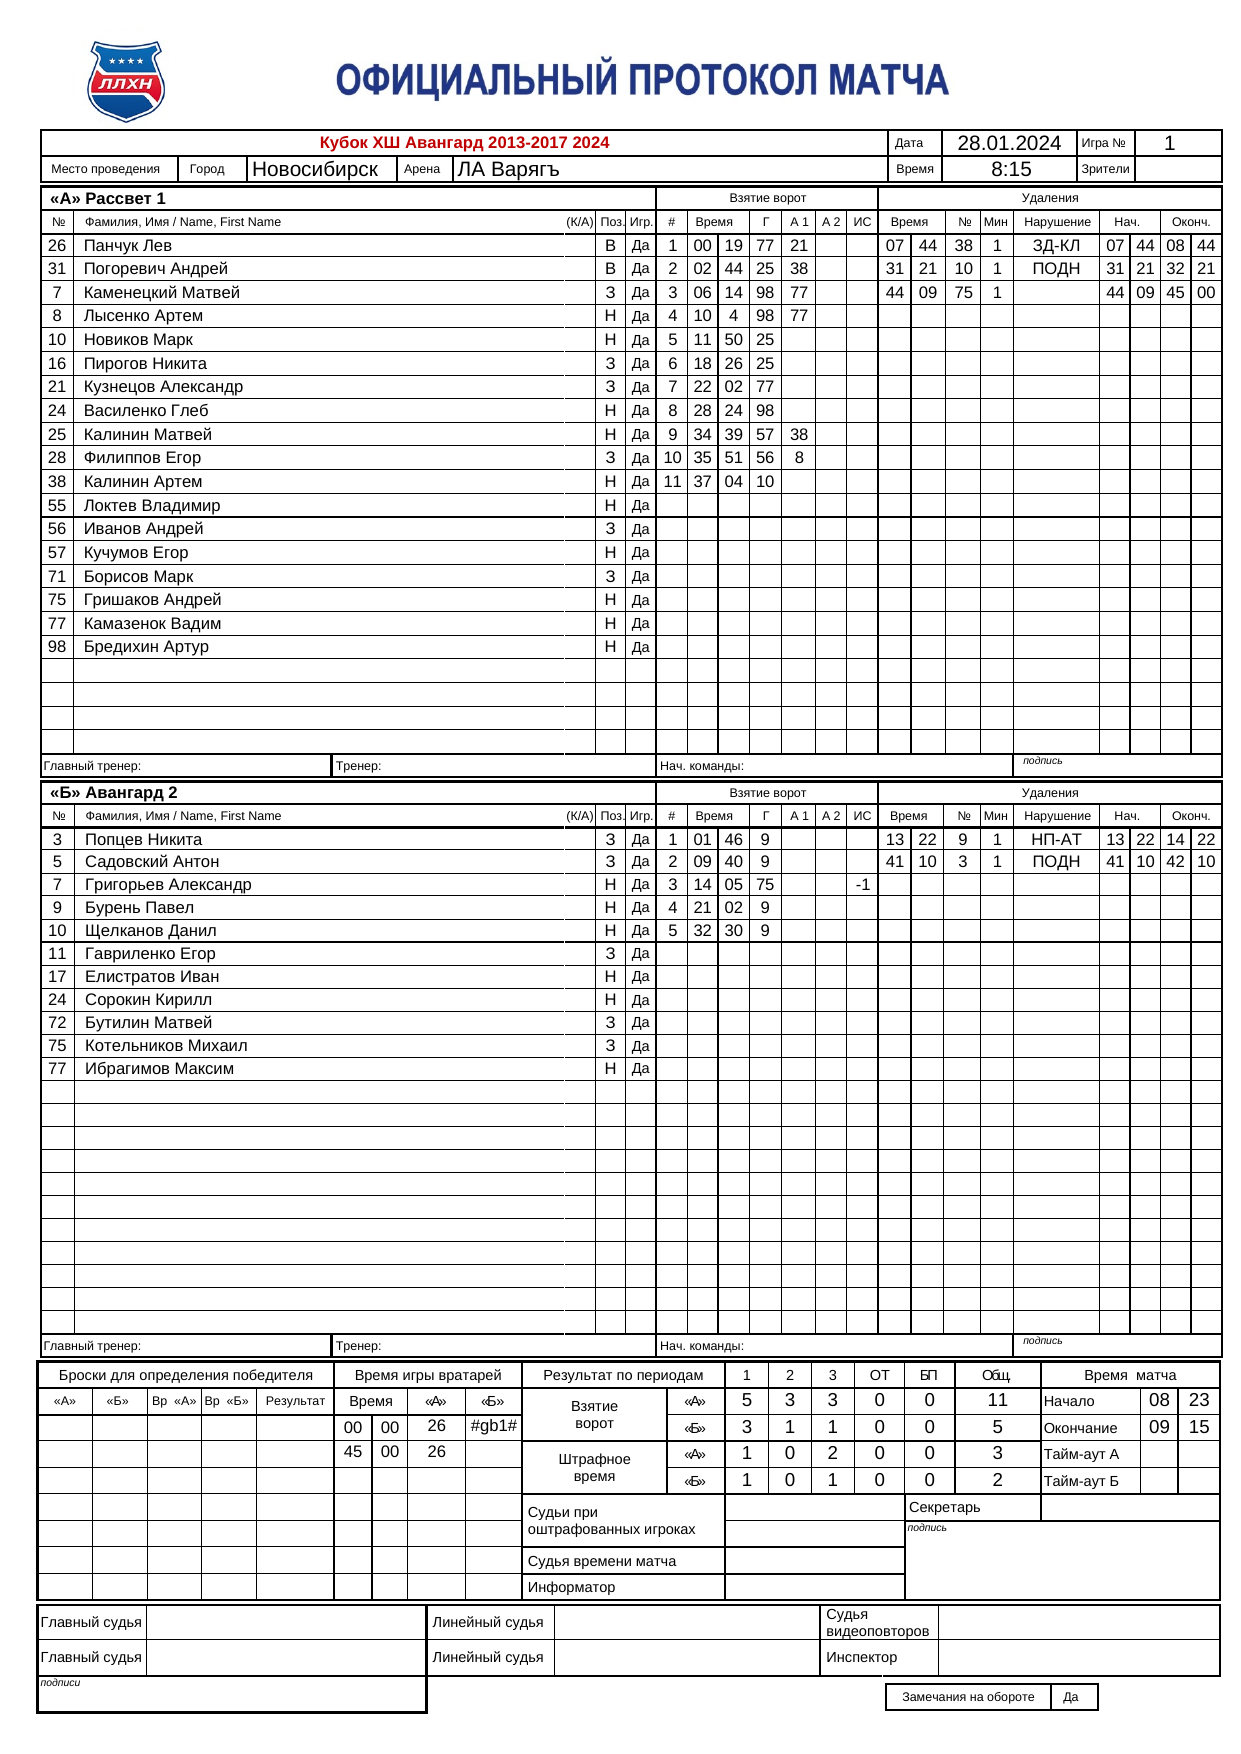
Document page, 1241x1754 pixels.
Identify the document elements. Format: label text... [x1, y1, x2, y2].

table_cell [1161, 376, 1190, 398]
table_cell 72 [42, 1012, 74, 1033]
table_cell 9 [750, 829, 781, 849]
table_cell [1192, 541, 1221, 564]
table_cell [688, 612, 717, 634]
table_cell Бредихин Артур [74, 636, 564, 658]
table_cell [782, 874, 815, 895]
table_cell [1131, 423, 1160, 445]
table_cell [39, 1468, 92, 1493]
table_cell [782, 850, 815, 872]
table_cell [782, 470, 815, 493]
table_cell [847, 943, 877, 964]
table_cell [39, 1416, 92, 1440]
table_cell [1192, 423, 1221, 445]
table_cell [688, 1035, 717, 1057]
table_cell [816, 423, 846, 445]
table_cell [1100, 707, 1129, 729]
table_cell 3 [956, 1442, 1040, 1467]
table_cell [555, 1606, 819, 1639]
table_cell [912, 1242, 943, 1264]
table_cell [981, 1058, 1013, 1079]
table_cell [879, 659, 910, 682]
table_cell [750, 989, 781, 1011]
table_cell 77 [750, 376, 781, 398]
table_cell [1100, 446, 1129, 469]
table_cell [782, 636, 815, 658]
table_cell 11 [956, 1389, 1040, 1413]
table_cell Кучумов Егор [74, 541, 564, 564]
table_cell [981, 1127, 1013, 1149]
table_cell [1161, 1173, 1190, 1195]
table_cell [912, 1104, 943, 1126]
table_cell [981, 1196, 1013, 1218]
table_cell 23 [1179, 1389, 1219, 1413]
table_cell [257, 1547, 333, 1573]
table_cell [912, 636, 945, 658]
table_cell [626, 1104, 655, 1126]
table_cell [944, 966, 980, 987]
table_cell [782, 1288, 815, 1310]
table_cell [596, 730, 625, 753]
table_cell [1014, 376, 1099, 398]
table_cell 5 [42, 850, 74, 872]
table_cell [565, 352, 595, 374]
table_cell Да [626, 943, 655, 964]
table_cell [1161, 423, 1190, 445]
table_cell [565, 565, 595, 587]
table_cell 0 [905, 1442, 954, 1467]
table_cell [688, 659, 717, 682]
table_cell [719, 966, 749, 987]
table_cell [847, 470, 877, 493]
table_cell [750, 966, 781, 987]
table_cell [816, 966, 846, 987]
table_cell [257, 1441, 333, 1467]
table_cell 38 [782, 257, 815, 280]
table_cell [816, 659, 846, 682]
table_cell Время [688, 805, 749, 826]
table_cell [1131, 683, 1160, 706]
table_cell [1014, 305, 1099, 327]
table_cell [981, 565, 1013, 587]
table_cell [75, 1127, 564, 1149]
table_cell [1131, 1150, 1160, 1172]
table_cell [1161, 1058, 1190, 1079]
table_cell [912, 541, 945, 564]
table_cell [39, 1521, 92, 1546]
table_cell [944, 989, 980, 1011]
table_cell 08 [1141, 1389, 1177, 1413]
table_cell 51 [719, 446, 749, 469]
table_cell Да [626, 305, 655, 327]
table_cell [74, 683, 564, 706]
table_cell [1014, 707, 1099, 729]
table_cell [981, 1219, 1013, 1241]
table_cell подписи [39, 1677, 425, 1711]
table_cell [93, 1468, 147, 1493]
table_cell [1100, 1035, 1129, 1057]
table_cell [565, 399, 595, 422]
table_cell [148, 1416, 201, 1440]
table_cell [565, 305, 595, 327]
table_cell [782, 707, 815, 729]
table_cell [1161, 730, 1190, 753]
table_cell [847, 494, 877, 516]
table_cell Да [626, 874, 655, 895]
table_cell Да [626, 829, 655, 849]
table_cell [816, 1196, 846, 1218]
table_cell [912, 1288, 943, 1310]
table_cell [816, 612, 846, 634]
table_cell [816, 281, 846, 303]
table_cell [147, 1606, 425, 1639]
table_cell 10 [946, 257, 980, 280]
table_cell 28 [42, 446, 73, 469]
table_cell [782, 541, 815, 564]
table_cell [1100, 470, 1129, 493]
table_cell [847, 850, 877, 872]
table_cell 21 [1192, 257, 1221, 280]
table_cell [657, 659, 687, 682]
table_cell [912, 896, 943, 918]
table_cell [688, 1058, 717, 1079]
table_cell 25 [750, 352, 781, 374]
table_cell Результат [257, 1389, 333, 1413]
table_cell [626, 1127, 655, 1149]
table_cell [816, 399, 846, 422]
table_cell [1042, 1495, 1219, 1520]
table_cell Арена [398, 157, 452, 181]
table_cell Да [626, 423, 655, 445]
table_cell [879, 1173, 910, 1195]
table_cell З [596, 829, 625, 849]
table_cell [847, 1173, 877, 1195]
table_cell [202, 1468, 256, 1493]
table_cell Н [596, 399, 625, 422]
table_cell [1100, 352, 1129, 374]
table_cell [565, 896, 595, 918]
table_cell [1161, 1012, 1190, 1033]
table_cell [596, 1127, 625, 1149]
table_cell [1100, 1012, 1129, 1033]
table_cell [946, 659, 980, 682]
table_cell «А» [668, 1442, 724, 1467]
table_cell [565, 989, 595, 1011]
table_cell [688, 1196, 717, 1218]
table_cell 9 [42, 896, 74, 918]
table_cell [944, 896, 980, 918]
table_cell 2 [657, 850, 687, 872]
table_cell 00 [373, 1441, 407, 1467]
table_cell [847, 423, 877, 445]
table_cell [1161, 518, 1190, 540]
table_cell Информатор [523, 1575, 724, 1599]
table_cell [626, 1265, 655, 1287]
table_cell 00 [688, 235, 717, 256]
table_cell 44 [1131, 235, 1160, 256]
table_cell 0 [905, 1468, 954, 1493]
table_cell [373, 1494, 407, 1520]
table_cell [466, 1574, 521, 1599]
table_cell [782, 399, 815, 422]
table_cell 08 [1161, 235, 1190, 256]
table_cell [1161, 1104, 1190, 1126]
table_cell [847, 730, 877, 753]
table_cell [750, 1104, 781, 1126]
table_cell [879, 1219, 910, 1241]
table_cell [596, 1081, 625, 1103]
table_cell [816, 850, 846, 872]
table_cell [1192, 896, 1221, 918]
table_cell [148, 1468, 201, 1493]
table_cell 1 [981, 829, 1013, 849]
table_cell [596, 1311, 625, 1333]
table_cell [750, 612, 781, 634]
table_cell [335, 1574, 371, 1599]
table_cell [912, 352, 945, 374]
table_cell [565, 423, 595, 445]
table_cell Тренер: [333, 1335, 655, 1356]
table_cell [408, 1494, 465, 1520]
table_cell [39, 1494, 92, 1520]
table_cell [847, 235, 877, 256]
table_cell ПОДН [1014, 850, 1099, 872]
table_cell Вр «Б» [202, 1389, 256, 1413]
table_cell [408, 1574, 465, 1599]
table_cell [1192, 1219, 1221, 1241]
table_cell [1192, 1150, 1221, 1172]
table_cell «Б» [668, 1415, 724, 1440]
table_cell [1014, 896, 1099, 918]
table_cell 41 [879, 850, 910, 872]
table_cell З [596, 376, 625, 398]
table_cell [1161, 446, 1190, 469]
table_cell [1100, 636, 1129, 658]
table_cell подпись [906, 1522, 1219, 1599]
table_cell [1014, 683, 1099, 706]
table_cell [596, 1242, 625, 1264]
table_cell [1192, 1265, 1221, 1287]
table_cell № [946, 211, 980, 233]
table_cell [1141, 1468, 1177, 1493]
table_cell 10 [688, 305, 717, 327]
table_cell 9 [657, 423, 687, 445]
table_cell [816, 328, 846, 351]
table_cell [688, 1311, 717, 1333]
table_cell [719, 1288, 749, 1310]
table_cell [657, 1288, 687, 1310]
table_cell 77 [42, 612, 73, 634]
table_cell [202, 1441, 256, 1467]
table_cell [1192, 659, 1221, 682]
table_cell [565, 470, 595, 493]
table_cell [879, 541, 910, 564]
table_cell [847, 707, 877, 729]
table_cell [1100, 1150, 1129, 1172]
table_cell [428, 1677, 882, 1711]
table_cell [719, 659, 749, 682]
table_cell [42, 1173, 74, 1195]
table_cell [782, 494, 815, 516]
table_cell [912, 730, 945, 753]
table_cell [912, 328, 945, 351]
table_cell Новосибирск [248, 157, 396, 181]
table_cell Борисов Марк [74, 565, 564, 587]
table_cell [688, 966, 717, 987]
table_header 2 [769, 1363, 811, 1387]
table_cell [944, 943, 980, 964]
table_cell А 1 [782, 211, 815, 233]
table_cell [657, 683, 687, 706]
table_cell [1161, 352, 1190, 374]
table_cell Да [626, 896, 655, 918]
table_cell 75 [42, 1035, 74, 1057]
table_cell А 1 [782, 805, 815, 826]
table_cell [782, 1173, 815, 1195]
table_header Общ. [956, 1363, 1040, 1387]
table_cell [879, 399, 910, 422]
table_cell [42, 683, 73, 706]
table_cell [1014, 1035, 1099, 1057]
table_cell [1014, 352, 1099, 374]
table_cell 02 [719, 896, 749, 918]
table_cell [912, 1173, 943, 1195]
table_cell [1100, 1173, 1129, 1195]
table_cell З [596, 943, 625, 964]
table_cell [816, 235, 846, 256]
table_cell [42, 707, 73, 729]
table_cell [816, 257, 846, 280]
table_cell [565, 257, 595, 280]
table_cell 14 [1161, 829, 1190, 849]
table_cell [688, 1288, 717, 1310]
table_cell [981, 1311, 1013, 1333]
table_cell Попцев Никита [75, 829, 564, 849]
table_cell Н [596, 920, 625, 941]
table_cell 2 [812, 1442, 854, 1467]
table_cell 10 [1192, 850, 1221, 872]
table_cell «А» [668, 1389, 724, 1413]
table_header Кубок ХШ Авангард 2013-2017 2024 [42, 131, 887, 155]
table_cell Да [626, 518, 655, 540]
table_cell [879, 446, 910, 469]
table_cell [912, 399, 945, 422]
table_cell [1161, 399, 1190, 422]
table_cell [1131, 1288, 1160, 1310]
table_cell Да [626, 470, 655, 493]
table_cell [565, 1058, 595, 1079]
table_cell [912, 470, 945, 493]
table_cell [750, 1035, 781, 1057]
table_cell [257, 1494, 333, 1520]
table_cell Н [596, 874, 625, 895]
table_cell 25 [750, 257, 781, 280]
table_cell [719, 1058, 749, 1079]
table_cell [1161, 565, 1190, 587]
table_cell [981, 683, 1013, 706]
table_cell [912, 518, 945, 540]
table_cell [565, 1265, 595, 1287]
table_cell [596, 683, 625, 706]
table_cell [847, 683, 877, 706]
table_cell [657, 1265, 687, 1287]
table_cell [847, 541, 877, 564]
table_cell [688, 1173, 717, 1195]
table_cell [750, 659, 781, 682]
table_cell Да [626, 636, 655, 658]
table_cell [657, 565, 687, 587]
table_cell [981, 399, 1013, 422]
table_cell [202, 1574, 256, 1599]
table_cell [373, 1574, 407, 1599]
table_cell 41 [1100, 850, 1129, 872]
table_cell 56 [42, 518, 73, 540]
table_cell 15 [1179, 1415, 1219, 1440]
table_cell [596, 659, 625, 682]
table_cell [1131, 1104, 1160, 1126]
table_cell [1100, 494, 1129, 516]
table_cell [688, 1104, 717, 1126]
table_cell [719, 730, 749, 753]
table_cell [719, 588, 749, 611]
table_cell [719, 1035, 749, 1057]
table_cell 71 [42, 565, 73, 587]
table_cell [782, 896, 815, 918]
table_cell [782, 1081, 815, 1103]
table_cell [879, 1288, 910, 1310]
table_cell [816, 305, 846, 327]
table_cell [1161, 588, 1190, 611]
table_cell [750, 943, 781, 964]
table_cell [148, 1574, 201, 1599]
table_cell 0 [905, 1389, 954, 1413]
table_cell [879, 494, 910, 516]
table_cell [626, 1173, 655, 1195]
table_cell [626, 1219, 655, 1241]
table_cell [596, 1150, 625, 1172]
table_cell [879, 966, 910, 987]
table_cell [879, 518, 910, 540]
table_cell [1161, 1311, 1190, 1333]
table_cell [1161, 966, 1190, 987]
table_cell [1131, 707, 1160, 729]
table_cell Судья времени матча [523, 1548, 724, 1573]
table_cell 44 [1100, 281, 1129, 303]
table_cell [565, 1150, 595, 1172]
table_cell [981, 1242, 1013, 1264]
table_cell Нач. [1100, 211, 1160, 233]
table_cell [879, 1311, 910, 1333]
table_cell [565, 874, 595, 895]
table_cell ПОДН [1014, 257, 1099, 280]
table_cell [1131, 565, 1160, 587]
table_cell 45 [335, 1441, 371, 1467]
table_cell [688, 1012, 717, 1033]
table_cell 02 [719, 376, 749, 398]
table_cell [1100, 1311, 1129, 1333]
table_cell 77 [750, 235, 781, 256]
picture [5, 28, 1179, 129]
table_cell [879, 305, 910, 327]
table_cell № [944, 805, 980, 826]
table_cell Н [596, 612, 625, 634]
table_cell [981, 707, 1013, 729]
table_cell [782, 920, 815, 941]
table_cell [883, 1677, 1220, 1681]
table_cell Да [626, 850, 655, 872]
table_cell [912, 1058, 943, 1079]
table_header «А» Рассвет 1 [42, 188, 655, 209]
table_cell 8:15 [943, 157, 1076, 181]
table_cell [750, 707, 781, 729]
table_cell [750, 1196, 781, 1218]
table_cell [1100, 1288, 1129, 1310]
table_cell [1192, 874, 1221, 895]
table_cell [1100, 423, 1129, 445]
table_cell [816, 518, 846, 540]
table_cell [688, 1127, 717, 1149]
table_cell [335, 1547, 371, 1573]
table_cell [565, 518, 595, 540]
table_cell 77 [42, 1058, 74, 1079]
table_cell [1131, 1173, 1160, 1195]
table_cell [847, 1242, 877, 1264]
table_cell [1131, 874, 1160, 895]
table_cell [946, 305, 980, 327]
table_cell [847, 829, 877, 849]
table_cell [981, 588, 1013, 611]
table_cell подпись [1014, 1335, 1221, 1356]
table_cell 34 [688, 423, 717, 445]
table_cell 01 [688, 829, 717, 849]
table_cell Н [596, 588, 625, 611]
table_cell [719, 612, 749, 634]
table_cell [981, 989, 1013, 1011]
table_cell [626, 1288, 655, 1310]
table_cell [1100, 989, 1129, 1011]
table_cell Да [626, 446, 655, 469]
table_cell [1100, 1265, 1129, 1287]
table_cell [847, 328, 877, 351]
table_cell 00 [335, 1416, 371, 1440]
table_cell [565, 1012, 595, 1033]
table_cell 0 [905, 1415, 954, 1440]
table_cell [847, 1012, 877, 1033]
table_cell № [42, 805, 74, 826]
table_cell [946, 376, 980, 398]
table_cell Нач. [1100, 805, 1160, 826]
table_cell [373, 1468, 407, 1493]
table_cell З [596, 518, 625, 540]
table_cell [75, 1196, 564, 1218]
table_cell [944, 1104, 980, 1126]
table_cell [1192, 989, 1221, 1011]
table_cell 1 [812, 1468, 854, 1493]
table_cell Начало [1042, 1389, 1140, 1413]
table_cell [657, 494, 687, 516]
table_cell [1014, 518, 1099, 540]
table_cell [719, 707, 749, 729]
table_cell [565, 1288, 595, 1310]
table_cell 09 [1141, 1415, 1177, 1440]
table_cell [1014, 1242, 1099, 1264]
table_cell [816, 1058, 846, 1079]
table_cell [1014, 1196, 1099, 1218]
table_cell [782, 943, 815, 964]
table_cell [565, 1196, 595, 1218]
table_cell [912, 565, 945, 587]
table_cell [782, 683, 815, 706]
table_cell [688, 1150, 717, 1172]
table_cell [879, 1150, 910, 1172]
table_cell [596, 1219, 625, 1241]
table_cell [1014, 1173, 1099, 1195]
table_cell [1014, 874, 1099, 895]
table_cell [1014, 612, 1099, 634]
table_cell # [657, 211, 687, 233]
table_cell [719, 989, 749, 1011]
table_cell [816, 920, 846, 941]
table_cell 98 [42, 636, 73, 658]
table_header Игра № [1078, 131, 1134, 155]
table_cell [565, 829, 595, 849]
table_cell [782, 659, 815, 682]
table_cell [847, 565, 877, 587]
table_cell [74, 659, 564, 682]
table_cell Линейный судья [428, 1640, 554, 1675]
table_cell [944, 1173, 980, 1195]
table_cell 6 [657, 352, 687, 374]
table_cell [847, 1288, 877, 1310]
table_cell [42, 1242, 74, 1264]
table_cell Гавриленко Егор [75, 943, 564, 964]
table_cell 7 [657, 376, 687, 398]
table_cell 09 [912, 281, 945, 303]
table_cell [879, 1058, 910, 1079]
table_cell [657, 588, 687, 611]
table_cell 75 [750, 874, 781, 895]
table_cell [946, 588, 980, 611]
table_cell [782, 730, 815, 753]
table_cell [1192, 494, 1221, 516]
table_cell [1161, 1288, 1190, 1310]
table_cell [1100, 896, 1129, 918]
table_cell [981, 920, 1013, 941]
table_cell (К/А) [565, 805, 595, 826]
table_cell [1161, 636, 1190, 658]
table_cell 98 [750, 399, 781, 422]
table_cell [1161, 989, 1190, 1011]
table_cell [1014, 1219, 1099, 1241]
table_cell [719, 1242, 749, 1264]
table_cell [816, 494, 846, 516]
table_cell [565, 707, 595, 729]
table_cell [466, 1468, 521, 1493]
table_cell [816, 541, 846, 564]
table_cell [657, 1104, 687, 1126]
table_cell [782, 1265, 815, 1287]
table_cell # [657, 805, 687, 826]
table_cell Тренер: [333, 755, 655, 776]
table_cell Елистратов Иван [75, 966, 564, 987]
table_cell [657, 636, 687, 658]
table_cell [1161, 1196, 1190, 1218]
table_cell 1 [769, 1415, 811, 1440]
table_cell [657, 943, 687, 964]
table_cell [75, 1219, 564, 1241]
table_cell 25 [750, 328, 781, 351]
table_cell [1161, 470, 1190, 493]
table_cell [1161, 683, 1190, 706]
table_cell [42, 1288, 74, 1310]
table_cell [1014, 943, 1099, 964]
table_cell [565, 1035, 595, 1057]
table_cell [688, 588, 717, 611]
table_cell [1131, 1311, 1160, 1333]
table_cell [565, 446, 595, 469]
table_cell [335, 1468, 371, 1493]
table_cell [847, 281, 877, 303]
table_cell [782, 518, 815, 540]
table_cell [1014, 1104, 1099, 1126]
table_cell 1 [981, 850, 1013, 872]
table_cell [565, 1242, 595, 1264]
table_cell Лысенко Артем [74, 305, 564, 327]
table_cell [981, 1035, 1013, 1057]
table_cell [981, 494, 1013, 516]
table_cell [1192, 636, 1221, 658]
table_cell 9 [750, 920, 781, 941]
table_cell [257, 1574, 333, 1599]
table_cell [719, 943, 749, 964]
table_cell Да [626, 989, 655, 1011]
table_cell [946, 352, 980, 374]
table_cell [816, 1035, 846, 1057]
table_cell [816, 707, 846, 729]
table_cell [879, 328, 910, 351]
table_cell Время [879, 211, 945, 233]
table_cell [879, 896, 910, 918]
table_header Дата [889, 131, 941, 155]
table_cell Нач. команды: [657, 1335, 1012, 1356]
table_cell [847, 612, 877, 634]
table_cell НП-АТ [1014, 829, 1099, 849]
table_cell [688, 636, 717, 658]
table_cell [93, 1494, 147, 1520]
table_cell [981, 328, 1013, 351]
table_header Замечания на обороте [887, 1685, 1050, 1709]
table_cell Инспектор [821, 1640, 938, 1675]
table_cell [847, 636, 877, 658]
table_cell [750, 1081, 781, 1103]
table_cell [816, 989, 846, 1011]
table_cell [944, 1081, 980, 1103]
table_cell [750, 494, 781, 516]
table_cell [750, 1173, 781, 1195]
table_cell 46 [719, 829, 749, 849]
table_cell [1100, 1081, 1129, 1103]
table_cell [1100, 541, 1129, 564]
table_cell [750, 730, 781, 753]
table_cell [879, 588, 910, 611]
table_cell Да [626, 1012, 655, 1033]
table_cell [879, 1242, 910, 1264]
table_cell [1192, 1058, 1221, 1079]
table_cell [981, 518, 1013, 540]
table_cell [816, 943, 846, 964]
table_cell [1192, 966, 1221, 987]
table_cell Секретарь [906, 1495, 1040, 1520]
table_cell [657, 541, 687, 564]
table_cell #gb1# [466, 1416, 521, 1440]
table_cell [1179, 1468, 1219, 1493]
table_cell [657, 1173, 687, 1195]
table_cell «Б» [93, 1389, 147, 1413]
table_cell Щелканов Данил [75, 920, 564, 941]
table_cell 5 [657, 920, 687, 941]
table_cell Василенко Глеб [74, 399, 564, 422]
table_cell [981, 612, 1013, 634]
table_cell 38 [782, 423, 815, 445]
table_cell [1014, 1127, 1099, 1149]
table_cell [1192, 1104, 1221, 1126]
table_cell [1131, 1058, 1160, 1079]
table_cell [847, 1081, 877, 1103]
table_cell [93, 1574, 147, 1599]
table_cell [981, 730, 1013, 753]
table_cell [565, 730, 595, 753]
table_cell [946, 683, 980, 706]
table_cell [847, 1127, 877, 1149]
table_cell [1192, 399, 1221, 422]
table_cell Поз. [596, 211, 625, 233]
table_cell [148, 1547, 201, 1573]
table_cell [750, 565, 781, 587]
table_cell 10 [912, 850, 943, 872]
table_cell [944, 1150, 980, 1172]
table_cell 50 [719, 328, 749, 351]
table_header Время матча [1042, 1363, 1219, 1387]
table_cell [1014, 989, 1099, 1011]
table_cell [879, 1012, 910, 1033]
table_cell 1 [726, 1442, 768, 1467]
table_cell [816, 829, 846, 849]
table_cell Фамилия, Имя / Name, First Name [75, 805, 565, 826]
table_cell [816, 470, 846, 493]
table_cell [565, 376, 595, 398]
table_cell [981, 541, 1013, 564]
table_cell [879, 1104, 910, 1126]
table_cell [1131, 730, 1160, 753]
table_cell [816, 1104, 846, 1126]
table_cell [1100, 565, 1129, 587]
table_cell 24 [719, 399, 749, 422]
table_cell [719, 636, 749, 658]
table_cell 31 [879, 257, 910, 280]
table_cell 3 [726, 1415, 768, 1440]
table_cell Котельников Михаил [75, 1035, 564, 1057]
table_cell З [596, 1035, 625, 1057]
table_cell [1131, 989, 1160, 1011]
table_cell 3 [42, 829, 74, 849]
table_cell [657, 966, 687, 987]
table_cell 0 [855, 1468, 904, 1493]
table_cell ИС [847, 211, 877, 233]
table_cell 39 [719, 423, 749, 445]
table_cell [879, 989, 910, 1011]
table_cell [1192, 376, 1221, 398]
table_cell [373, 1547, 407, 1573]
table_header «Б» Авангард 2 [42, 783, 655, 803]
table_cell 10 [750, 470, 781, 493]
table_cell [944, 874, 980, 895]
table_cell Да [626, 281, 655, 303]
table_cell [657, 1242, 687, 1264]
table_cell -1 [847, 874, 877, 895]
table_cell [750, 588, 781, 611]
table_cell [42, 659, 73, 682]
table_cell [750, 683, 781, 706]
table_cell [1014, 328, 1099, 351]
table_cell [1131, 1127, 1160, 1149]
table_cell [1100, 683, 1129, 706]
table_cell [565, 1081, 595, 1103]
table_cell [1192, 1173, 1221, 1195]
table_cell Линейный судья [428, 1606, 554, 1639]
table_cell Нач. команды: [657, 755, 1012, 776]
table_cell Н [596, 423, 625, 445]
table_cell 4 [657, 896, 687, 918]
table_cell [879, 1081, 910, 1103]
table_cell Главный судья [39, 1606, 146, 1639]
table_cell 98 [750, 281, 781, 303]
table_cell [408, 1468, 465, 1493]
table_cell [1100, 399, 1129, 422]
table_cell [596, 707, 625, 729]
table_cell [750, 1150, 781, 1172]
table_cell Да [626, 966, 655, 987]
table_cell [816, 1127, 846, 1149]
table_cell 55 [42, 494, 73, 516]
table_cell Город [179, 157, 246, 181]
table_cell З [596, 850, 625, 872]
table_cell 26 [42, 235, 73, 256]
table_cell [719, 1265, 749, 1287]
table_cell [1100, 1219, 1129, 1241]
table_cell [1141, 1441, 1177, 1467]
table_cell 7 [42, 874, 74, 895]
table_cell [626, 659, 655, 682]
table_cell Игр. [626, 211, 655, 233]
table_cell [596, 1265, 625, 1287]
table_cell [1131, 920, 1160, 941]
table_cell Калинин Артем [74, 470, 564, 493]
table_cell Иванов Андрей [74, 518, 564, 540]
table_cell 75 [946, 281, 980, 303]
table_cell [93, 1416, 147, 1440]
table_cell [782, 588, 815, 611]
table_cell [750, 636, 781, 658]
table_cell [879, 1127, 910, 1149]
table_cell [75, 1265, 564, 1287]
table_cell [335, 1494, 371, 1520]
table_cell Нарушение [1014, 805, 1099, 826]
table_cell [1131, 588, 1160, 611]
table_cell [688, 683, 717, 706]
table_cell [847, 1196, 877, 1218]
table_cell [719, 565, 749, 587]
table_cell Оконч. [1161, 805, 1221, 826]
table_cell [74, 707, 564, 729]
table_cell [879, 376, 910, 398]
table_cell 25 [42, 423, 73, 445]
table_cell [981, 1265, 1013, 1287]
table_cell 17 [42, 966, 74, 987]
table_cell [1161, 612, 1190, 634]
table_cell [981, 1288, 1013, 1310]
table_cell 11 [657, 470, 687, 493]
table_cell [944, 1127, 980, 1149]
table_cell [750, 541, 781, 564]
table_cell [847, 588, 877, 611]
table_cell 1 [657, 829, 687, 849]
table_cell [981, 659, 1013, 682]
table_cell [879, 352, 910, 374]
table_cell [847, 966, 877, 987]
table_cell [847, 1104, 877, 1126]
table_cell [1100, 1242, 1129, 1264]
table_cell [42, 1150, 74, 1172]
table_cell [946, 399, 980, 422]
table_cell 09 [688, 850, 717, 872]
table_cell Г [750, 805, 781, 826]
table_cell 24 [42, 399, 73, 422]
table_cell 8 [42, 305, 73, 327]
table_cell [944, 1058, 980, 1079]
table_cell [981, 1012, 1013, 1033]
table_cell [565, 1104, 595, 1126]
table_cell 3 [657, 281, 687, 303]
table_cell [944, 1035, 980, 1057]
table_cell 35 [688, 446, 717, 469]
table_cell [981, 943, 1013, 964]
table_cell [719, 518, 749, 540]
table_cell «Б » [466, 1389, 521, 1413]
table_cell [657, 1196, 687, 1218]
table_cell [946, 518, 980, 540]
table_cell [1100, 612, 1129, 634]
table_cell 7 [42, 281, 73, 303]
table_cell [719, 1081, 749, 1103]
table_cell [1192, 730, 1221, 753]
table_cell Зрители [1078, 157, 1134, 181]
table_cell [782, 328, 815, 351]
table_header Броски для определения победителя [39, 1363, 333, 1387]
table_cell Да [626, 257, 655, 280]
table_cell [75, 1311, 564, 1333]
table_cell [1100, 588, 1129, 611]
table_cell [565, 966, 595, 987]
table_cell [782, 989, 815, 1011]
table_cell [1161, 328, 1190, 351]
table_cell [257, 1416, 333, 1440]
table_cell 06 [688, 281, 717, 303]
table_cell 16 [42, 352, 73, 374]
table_cell Погоревич Андрей [74, 257, 564, 280]
table_cell 2 [956, 1468, 1040, 1493]
table_cell 4 [657, 305, 687, 327]
table_header Удаления [879, 188, 1221, 209]
table_cell [1131, 399, 1160, 422]
table_cell 19 [719, 235, 749, 256]
table_cell З [596, 281, 625, 303]
table_cell [1192, 1127, 1221, 1149]
table_cell [1014, 1058, 1099, 1079]
table_cell [657, 1311, 687, 1333]
table_cell [879, 730, 910, 753]
table_cell [657, 612, 687, 634]
table_cell [1131, 966, 1160, 987]
table_cell [944, 1196, 980, 1218]
table_cell [688, 1219, 717, 1241]
table_cell [912, 659, 945, 682]
table_cell Окончание [1042, 1415, 1140, 1440]
table_cell [816, 588, 846, 611]
table_cell [657, 989, 687, 1011]
table_cell 21 [912, 257, 945, 280]
table_cell [1014, 565, 1099, 587]
table_cell ЗД-КЛ [1014, 235, 1099, 256]
table_cell [782, 966, 815, 987]
table_cell [1192, 518, 1221, 540]
table_cell [657, 1127, 687, 1149]
table_cell [726, 1521, 904, 1546]
table_cell [879, 565, 910, 587]
table_cell [912, 423, 945, 445]
table_cell [782, 565, 815, 587]
table_cell 31 [1100, 257, 1129, 280]
table_cell [981, 376, 1013, 398]
table_cell [148, 1521, 201, 1546]
table_cell 26 [719, 352, 749, 374]
table_cell Камазенок Вадим [74, 612, 564, 634]
table_cell 77 [782, 305, 815, 327]
table_cell Судья видеоповторов [821, 1606, 938, 1639]
table_cell 77 [782, 281, 815, 303]
table_cell 3 [769, 1389, 811, 1413]
table_cell [816, 1081, 846, 1103]
table_cell [1131, 328, 1160, 351]
table_cell [1014, 399, 1099, 422]
table_cell [1131, 943, 1160, 964]
table_cell 40 [719, 850, 749, 872]
table_header 3 [812, 1363, 854, 1387]
table_cell [1131, 1035, 1160, 1057]
table_cell [657, 1035, 687, 1057]
table_cell [42, 1081, 74, 1103]
table_cell 00 [1192, 281, 1221, 303]
table_cell 0 [769, 1442, 811, 1467]
table_cell [1192, 352, 1221, 374]
table_cell [944, 1311, 980, 1333]
table_cell [202, 1547, 256, 1573]
table_cell 14 [719, 281, 749, 303]
table_header Взятие ворот [657, 783, 877, 803]
table_cell [944, 1265, 980, 1287]
table_cell [782, 1219, 815, 1241]
table_cell 00 [373, 1416, 407, 1440]
table_cell [912, 966, 943, 987]
table_cell [688, 565, 717, 587]
table_cell [782, 376, 815, 398]
table_cell 22 [1131, 829, 1160, 849]
table_cell [816, 1288, 846, 1310]
table_cell ЛА Варягъ [454, 157, 887, 181]
table_cell [75, 1288, 564, 1310]
table_cell [939, 1640, 1219, 1675]
table_cell Нарушение [1014, 211, 1099, 233]
table_cell З [596, 446, 625, 469]
table_cell [944, 1219, 980, 1241]
table_cell 9 [750, 850, 781, 872]
table_cell [879, 423, 910, 445]
table_cell 21 [42, 376, 73, 398]
table_cell 57 [750, 423, 781, 445]
table_cell 1 [981, 281, 1013, 303]
table_cell [555, 1640, 819, 1675]
table_cell 1 [981, 257, 1013, 280]
table_cell 5 [956, 1415, 1040, 1440]
table_cell [1100, 659, 1129, 682]
table_cell [75, 1242, 564, 1264]
table_cell [981, 1150, 1013, 1172]
table_cell [816, 1219, 846, 1241]
table_cell [816, 1311, 846, 1333]
table_cell [719, 1173, 749, 1195]
table_cell [1100, 518, 1129, 540]
table_cell [912, 305, 945, 327]
table_cell [912, 1012, 943, 1033]
table_cell [1161, 1242, 1190, 1264]
table_cell [1192, 612, 1221, 634]
table_cell [981, 352, 1013, 374]
table_cell [466, 1441, 521, 1467]
table_cell Садовский Антон [75, 850, 564, 872]
table_cell 31 [42, 257, 73, 280]
table_cell 04 [719, 470, 749, 493]
table_cell [782, 1150, 815, 1172]
table_cell [944, 1288, 980, 1310]
table_cell З [596, 1012, 625, 1033]
table_cell Калинин Матвей [74, 423, 564, 445]
table_cell [657, 1058, 687, 1079]
table_cell [1100, 943, 1129, 964]
table_cell [750, 1311, 781, 1333]
table_cell [565, 281, 595, 303]
table_cell [657, 518, 687, 540]
table_cell [981, 423, 1013, 445]
table_cell [1131, 896, 1160, 918]
table_cell Взятие ворот [523, 1389, 666, 1440]
table_cell [750, 1288, 781, 1310]
table_cell Новиков Марк [74, 328, 564, 351]
table_cell 45 [1161, 281, 1190, 303]
table_cell 10 [42, 920, 74, 941]
table_cell [1192, 943, 1221, 964]
table_cell Пирогов Никита [74, 352, 564, 374]
table_cell [946, 565, 980, 587]
table_cell [1100, 920, 1129, 941]
table_cell [1100, 874, 1129, 895]
table_cell [912, 989, 943, 1011]
table_cell Н [596, 1058, 625, 1079]
table_cell 44 [912, 235, 945, 256]
table_cell [1192, 1081, 1221, 1103]
table_cell 22 [688, 376, 717, 398]
table_cell [782, 1242, 815, 1264]
table_cell [1100, 305, 1129, 327]
table_header 1 [1136, 131, 1221, 155]
table_cell З [596, 352, 625, 374]
table_cell [1131, 305, 1160, 327]
table_cell [981, 305, 1013, 327]
table_cell Н [596, 636, 625, 658]
table_cell [847, 305, 877, 327]
table_cell 37 [688, 470, 717, 493]
table_cell [1192, 683, 1221, 706]
table_cell [912, 1219, 943, 1241]
table_cell [1014, 541, 1099, 564]
table_cell 8 [782, 446, 815, 469]
table_cell [688, 730, 717, 753]
table_cell [912, 1311, 943, 1333]
table_cell [879, 874, 910, 895]
table_cell [626, 1242, 655, 1264]
table_cell 10 [1131, 850, 1160, 872]
table_header 28.01.2024 [943, 131, 1076, 155]
table_cell Да [626, 352, 655, 374]
table_cell [719, 494, 749, 516]
table_cell Тайм-аут А [1042, 1441, 1140, 1467]
table_cell 26 [408, 1441, 465, 1467]
table_cell [879, 612, 910, 634]
table_cell [565, 636, 595, 658]
table_cell [912, 920, 943, 941]
table_cell Время [889, 157, 941, 181]
table_cell [565, 920, 595, 941]
table_cell [626, 1311, 655, 1333]
table_cell 32 [1161, 257, 1190, 280]
table_cell 22 [1192, 829, 1221, 849]
table_cell [408, 1547, 465, 1573]
table_cell [1192, 588, 1221, 611]
table_cell «Б» [668, 1468, 724, 1493]
table_cell [879, 920, 910, 941]
table_cell [847, 1150, 877, 1172]
table_cell 0 [769, 1468, 811, 1493]
table_cell [1100, 328, 1129, 351]
table_cell [1014, 588, 1099, 611]
table_cell [1161, 920, 1190, 941]
table_cell [1131, 446, 1160, 469]
table_cell 14 [688, 874, 717, 895]
table_cell [1014, 966, 1099, 987]
table_cell [688, 943, 717, 964]
table_cell 05 [719, 874, 749, 895]
table_cell [912, 588, 945, 611]
table_cell [816, 446, 846, 469]
table_cell [946, 707, 980, 729]
table_cell Н [596, 541, 625, 564]
table_header БП [905, 1363, 954, 1387]
table_cell 21 [782, 235, 815, 256]
table_cell Н [596, 470, 625, 493]
table_cell [466, 1521, 521, 1546]
table_cell [75, 1173, 564, 1195]
table_cell [688, 541, 717, 564]
table_cell [782, 1127, 815, 1149]
table_cell [1192, 1311, 1221, 1333]
table_cell [782, 1035, 815, 1057]
table_cell 09 [1131, 281, 1160, 303]
table_cell 02 [688, 257, 717, 280]
table_cell [565, 1219, 595, 1241]
table_cell [42, 1127, 74, 1149]
table_cell Штрафное время [523, 1442, 666, 1493]
table_cell [75, 1150, 564, 1172]
table_cell [981, 446, 1013, 469]
table_cell [1014, 920, 1099, 941]
table_cell [1192, 707, 1221, 729]
table_cell [912, 943, 943, 964]
table_cell [719, 1150, 749, 1172]
table_cell 13 [1100, 829, 1129, 849]
table_cell [202, 1521, 256, 1546]
table_cell [1161, 494, 1190, 516]
table_cell [1014, 494, 1099, 516]
table_cell [750, 1012, 781, 1033]
table_cell «А» [408, 1389, 465, 1413]
table_cell [816, 1012, 846, 1033]
table_cell [946, 541, 980, 564]
table_cell [42, 1104, 74, 1126]
table_cell [1131, 1265, 1160, 1287]
table_cell [626, 1196, 655, 1218]
table_cell [816, 352, 846, 374]
table_cell [879, 683, 910, 706]
table_cell [1131, 1242, 1160, 1264]
table_cell [879, 1035, 910, 1057]
table_cell [981, 966, 1013, 987]
table_cell [981, 470, 1013, 493]
table_cell [657, 707, 687, 729]
table_cell [626, 707, 655, 729]
table_cell 44 [879, 281, 910, 303]
table_cell Да [626, 920, 655, 941]
table_cell [750, 1127, 781, 1149]
table_header 1 [726, 1363, 768, 1387]
table_cell [726, 1575, 904, 1599]
table_cell Да [626, 1058, 655, 1079]
table_cell [657, 1081, 687, 1103]
table_cell [202, 1416, 256, 1440]
table_cell [42, 1265, 74, 1287]
table_cell [750, 518, 781, 540]
table_cell [1161, 1219, 1190, 1241]
table_cell А 2 [816, 805, 846, 826]
table_cell [847, 896, 877, 918]
table_cell [847, 352, 877, 374]
table_cell Н [596, 494, 625, 516]
table_cell [74, 730, 564, 753]
table_cell [596, 1196, 625, 1218]
table_cell [335, 1521, 371, 1546]
table_cell [912, 376, 945, 398]
table_cell Мин [981, 211, 1013, 233]
table_header Результат по периодам [523, 1363, 724, 1387]
table_header Удаления [879, 783, 1221, 803]
table_cell Гришаков Андрей [74, 588, 564, 611]
table_cell [257, 1468, 333, 1493]
table_cell [879, 470, 910, 493]
table_cell Н [596, 896, 625, 918]
table_cell [1192, 446, 1221, 469]
table_cell [1192, 1196, 1221, 1218]
table_cell Фамилия, Имя / Name, First Name [74, 211, 565, 233]
table_cell 3 [944, 850, 980, 872]
table_cell [202, 1494, 256, 1520]
table_cell Время [335, 1389, 407, 1413]
table_cell [946, 730, 980, 753]
table_cell [879, 1265, 910, 1287]
table_cell Да [626, 612, 655, 634]
table_cell [1014, 1288, 1099, 1310]
table_cell Время [879, 805, 943, 826]
table_cell [1192, 305, 1221, 327]
table_cell [1192, 1012, 1221, 1033]
table_cell [1161, 1150, 1190, 1172]
table_cell [1131, 494, 1160, 516]
table_header Время игры вратарей [335, 1363, 521, 1387]
table_cell 10 [657, 446, 687, 469]
table_cell [1179, 1441, 1219, 1467]
table_cell [816, 636, 846, 658]
table_cell [981, 1173, 1013, 1195]
table_cell [719, 1104, 749, 1126]
table_cell [912, 612, 945, 634]
table_cell [1100, 730, 1129, 753]
table_cell [565, 1311, 595, 1333]
table_cell [782, 1196, 815, 1218]
table_cell Оконч. [1161, 211, 1221, 233]
table_cell Кузнецов Александр [74, 376, 564, 398]
table_cell Да [626, 494, 655, 516]
table_cell В [596, 235, 625, 256]
table_cell [1131, 352, 1160, 374]
table_cell [912, 1150, 943, 1172]
table_cell [565, 235, 595, 256]
table_cell Да [626, 565, 655, 587]
table_cell Главный тренер: [42, 1335, 330, 1356]
table_header Да [1052, 1685, 1097, 1709]
table_cell 9 [944, 829, 980, 849]
table_cell [912, 707, 945, 729]
table_cell Н [596, 305, 625, 327]
table_cell [148, 1441, 201, 1467]
table_cell [847, 920, 877, 941]
table_cell [466, 1547, 521, 1573]
table_cell 5 [657, 328, 687, 351]
table_cell [1131, 376, 1160, 398]
table_cell [1100, 1196, 1129, 1218]
table_cell 75 [42, 588, 73, 611]
table_cell (К/А) [565, 211, 595, 233]
table_cell [1161, 305, 1190, 327]
table_cell [719, 1311, 749, 1333]
table_cell Панчук Лев [74, 235, 564, 256]
table_cell 8 [657, 399, 687, 422]
table_cell [565, 588, 595, 611]
table_cell [719, 683, 749, 706]
table_cell [1131, 1219, 1160, 1241]
table_cell [373, 1521, 407, 1546]
table_cell [565, 1127, 595, 1149]
table_cell [912, 1035, 943, 1057]
table_cell [912, 1265, 943, 1287]
table_cell [39, 1574, 92, 1599]
table_cell [946, 636, 980, 658]
table_cell [726, 1548, 904, 1573]
table_cell Н [596, 328, 625, 351]
table_cell [726, 1495, 904, 1520]
table_cell [1131, 636, 1160, 658]
table_cell [944, 1242, 980, 1264]
table_cell [847, 518, 877, 540]
table_cell [1161, 659, 1190, 682]
table_cell [946, 470, 980, 493]
table_cell [1192, 328, 1221, 351]
table_cell [1014, 636, 1099, 658]
table_cell [719, 1127, 749, 1149]
table_cell [565, 612, 595, 634]
table_cell [42, 1196, 74, 1218]
table_cell 1 [657, 235, 687, 256]
table_cell Да [626, 541, 655, 564]
table_cell [981, 874, 1013, 895]
table_cell [847, 1265, 877, 1287]
table_cell [565, 659, 595, 682]
table_cell Ибрагимов Максим [75, 1058, 564, 1079]
table_cell 38 [42, 470, 73, 493]
table_cell [1192, 920, 1221, 941]
table_cell 3 [657, 874, 687, 895]
table_cell 42 [1161, 850, 1190, 872]
table_cell Судьи при оштрафованных игроках [523, 1495, 724, 1546]
table_cell [816, 376, 846, 398]
table_cell [626, 683, 655, 706]
table_cell [879, 636, 910, 658]
table_cell ИС [847, 805, 877, 826]
table_cell [912, 1127, 943, 1149]
table_cell [847, 1058, 877, 1079]
table_cell 0 [855, 1415, 904, 1440]
table_cell [782, 352, 815, 374]
table_cell Бутилин Матвей [75, 1012, 564, 1033]
table_cell [1014, 659, 1099, 682]
table_cell [816, 730, 846, 753]
table_cell 38 [946, 235, 980, 256]
table_cell Н [596, 989, 625, 1011]
table_cell 44 [1192, 235, 1221, 256]
table_cell [688, 707, 717, 729]
table_cell [1136, 157, 1221, 181]
table_cell [981, 636, 1013, 658]
table_cell 28 [688, 399, 717, 422]
table_cell Г [750, 211, 781, 233]
table_cell [1161, 1035, 1190, 1057]
table_cell Вр «А» [148, 1389, 201, 1413]
table_cell [565, 541, 595, 564]
table_cell [981, 896, 1013, 918]
table_cell [565, 494, 595, 516]
table_cell Каменецкий Матвей [74, 281, 564, 303]
table_cell [912, 1196, 943, 1218]
table_cell Филиппов Егор [74, 446, 564, 469]
table_cell [1014, 470, 1099, 493]
table_cell Н [596, 966, 625, 987]
table_header Взятие ворот [657, 188, 877, 209]
table_cell [1100, 1127, 1129, 1149]
table_cell Место проведения [42, 157, 177, 181]
table_cell [688, 494, 717, 516]
table_cell Бурень Павел [75, 896, 564, 918]
table_cell [847, 1311, 877, 1333]
table_cell [719, 1219, 749, 1241]
table_cell Да [626, 235, 655, 256]
table_cell Да [626, 588, 655, 611]
table_cell [847, 376, 877, 398]
table_cell [816, 565, 846, 587]
table_cell [657, 1150, 687, 1172]
table_cell [1131, 612, 1160, 634]
table_cell [1161, 1265, 1190, 1287]
table_cell В [596, 257, 625, 280]
table_cell [879, 707, 910, 729]
table_cell Григорьев Александр [75, 874, 564, 895]
table_cell [879, 1196, 910, 1218]
table_cell [750, 1242, 781, 1264]
table_cell [912, 446, 945, 469]
table_cell [1014, 1012, 1099, 1033]
table_cell [816, 896, 846, 918]
table_cell З [596, 565, 625, 587]
table_cell 10 [42, 328, 73, 351]
table_cell [912, 1081, 943, 1103]
table_cell [816, 1242, 846, 1264]
table_cell 18 [688, 352, 717, 374]
table_cell Время [688, 211, 749, 233]
table_cell [1161, 707, 1190, 729]
table_cell [981, 1104, 1013, 1126]
table_cell [39, 1441, 92, 1467]
table_cell Главный тренер: [42, 755, 330, 776]
table_cell [688, 1265, 717, 1287]
table_cell [1100, 1104, 1129, 1126]
table_cell [565, 943, 595, 964]
table_cell [782, 1104, 815, 1126]
table_cell [719, 1012, 749, 1033]
table_cell 9 [750, 896, 781, 918]
table_cell 32 [688, 920, 717, 941]
table_cell 22 [912, 829, 943, 849]
table_cell [719, 1196, 749, 1218]
table_cell [1014, 1311, 1099, 1333]
table_cell 3 [812, 1389, 854, 1413]
table_cell [782, 1012, 815, 1033]
table_cell 30 [719, 920, 749, 941]
table_cell [1161, 541, 1190, 564]
table_cell [1131, 518, 1160, 540]
table_cell [1014, 730, 1099, 753]
table_cell [42, 730, 73, 753]
table_cell 11 [688, 328, 717, 351]
table_cell [596, 1173, 625, 1195]
table_cell [1192, 565, 1221, 587]
table_cell [1192, 1288, 1221, 1310]
table_cell [1131, 1012, 1160, 1033]
table_cell [816, 874, 846, 895]
table_cell [688, 1081, 717, 1103]
table_cell 5 [726, 1389, 768, 1413]
table_cell Да [626, 376, 655, 398]
table_cell Локтев Владимир [74, 494, 564, 516]
table_cell [93, 1521, 147, 1546]
table_cell Да [626, 328, 655, 351]
table_cell 0 [855, 1389, 904, 1413]
table_cell 21 [688, 896, 717, 918]
table_cell [1014, 1081, 1099, 1103]
table_cell 4 [719, 305, 749, 327]
table_cell [1131, 1196, 1160, 1218]
table_cell [847, 1035, 877, 1057]
table_cell 26 [408, 1416, 465, 1440]
table_cell [1100, 376, 1129, 398]
table_cell [816, 1173, 846, 1195]
table_cell [1131, 1081, 1160, 1103]
table_cell [626, 1081, 655, 1103]
table_cell [1099, 1682, 1220, 1711]
table_cell [1014, 1150, 1099, 1172]
table_cell [1014, 446, 1099, 469]
table_cell Игр. [626, 805, 655, 826]
table_cell [75, 1081, 564, 1103]
table_cell [1161, 1127, 1190, 1149]
table_cell [944, 920, 980, 941]
table_cell [42, 1311, 74, 1333]
table_cell [750, 1219, 781, 1241]
table_cell [939, 1606, 1219, 1639]
table_cell [1100, 966, 1129, 987]
table_cell [42, 1219, 74, 1241]
table_cell [782, 612, 815, 634]
table_cell [75, 1104, 564, 1126]
table_cell [688, 989, 717, 1011]
table_cell 24 [42, 989, 74, 1011]
table_cell 07 [879, 235, 910, 256]
table_cell [626, 730, 655, 753]
table_cell [565, 683, 595, 706]
table_cell [1192, 1242, 1221, 1264]
table_cell [39, 1547, 92, 1573]
table_cell подпись [1014, 755, 1221, 776]
table_cell [981, 1081, 1013, 1103]
table_cell [596, 1288, 625, 1310]
table_cell 1 [981, 235, 1013, 256]
table_cell «А» [39, 1389, 92, 1413]
table_cell [782, 1058, 815, 1079]
table_cell 56 [750, 446, 781, 469]
table_cell [565, 1173, 595, 1195]
table_cell Тайм-аут Б [1042, 1468, 1140, 1493]
table_cell 1 [726, 1468, 768, 1493]
table_cell Мин [981, 805, 1013, 826]
table_cell А 2 [816, 211, 846, 233]
table_cell [148, 1494, 201, 1520]
table_cell [1161, 943, 1190, 964]
table_cell 44 [719, 257, 749, 280]
table_cell 07 [1100, 235, 1129, 256]
table_cell [944, 1012, 980, 1033]
table_cell [782, 1311, 815, 1333]
table_cell [816, 683, 846, 706]
table_cell [816, 1150, 846, 1172]
table_cell [657, 1219, 687, 1241]
table_cell Да [626, 1035, 655, 1057]
table_cell [816, 1265, 846, 1287]
table_cell [657, 730, 687, 753]
table_cell [147, 1640, 425, 1675]
table_cell Главный судья [39, 1640, 146, 1675]
table_cell [1161, 896, 1190, 918]
table_cell [946, 328, 980, 351]
table_cell [596, 1104, 625, 1126]
table_cell [847, 257, 877, 280]
table_cell 0 [855, 1442, 904, 1467]
table_cell [750, 1265, 781, 1287]
table_cell [847, 989, 877, 1011]
table_cell 21 [1131, 257, 1160, 280]
table_cell [1014, 423, 1099, 445]
table_cell [626, 1150, 655, 1172]
table_cell [847, 659, 877, 682]
table_cell [657, 1012, 687, 1033]
table_cell Сорокин Кирилл [75, 989, 564, 1011]
table_cell [1014, 281, 1099, 303]
table_cell № [42, 211, 73, 233]
table_cell [912, 874, 943, 895]
table_cell [946, 446, 980, 469]
table_cell [565, 850, 595, 872]
table_cell [946, 494, 980, 516]
table_cell [688, 1242, 717, 1264]
table_cell [946, 423, 980, 445]
table_cell 98 [750, 305, 781, 327]
table_cell [782, 829, 815, 849]
table_cell [1192, 470, 1221, 493]
table_cell [719, 541, 749, 564]
table_cell Да [626, 399, 655, 422]
table_cell [946, 612, 980, 634]
table_cell [847, 446, 877, 469]
table_cell [1131, 541, 1160, 564]
table_cell [912, 494, 945, 516]
table_header ОТ [855, 1363, 904, 1387]
table_cell [1161, 1081, 1190, 1103]
table_cell [847, 399, 877, 422]
table_cell [565, 328, 595, 351]
table_cell [750, 1058, 781, 1079]
table_cell [1161, 874, 1190, 895]
table_cell 2 [657, 257, 687, 280]
table_cell [1131, 659, 1160, 682]
table_cell [879, 943, 910, 964]
table_cell [93, 1547, 147, 1573]
table_cell [257, 1521, 333, 1546]
table_cell [466, 1494, 521, 1520]
table_cell 11 [42, 943, 74, 964]
table_cell [847, 1219, 877, 1241]
table_cell [1131, 470, 1160, 493]
table_cell 1 [812, 1415, 854, 1440]
table_cell 13 [879, 829, 910, 849]
table_cell Поз. [596, 805, 625, 826]
table_cell [688, 518, 717, 540]
table_cell [912, 683, 945, 706]
table_cell [408, 1521, 465, 1546]
table_cell [1014, 1265, 1099, 1287]
table_cell 57 [42, 541, 73, 564]
table_cell [1192, 1035, 1221, 1057]
table_cell [93, 1441, 147, 1467]
table_cell [1100, 1058, 1129, 1079]
